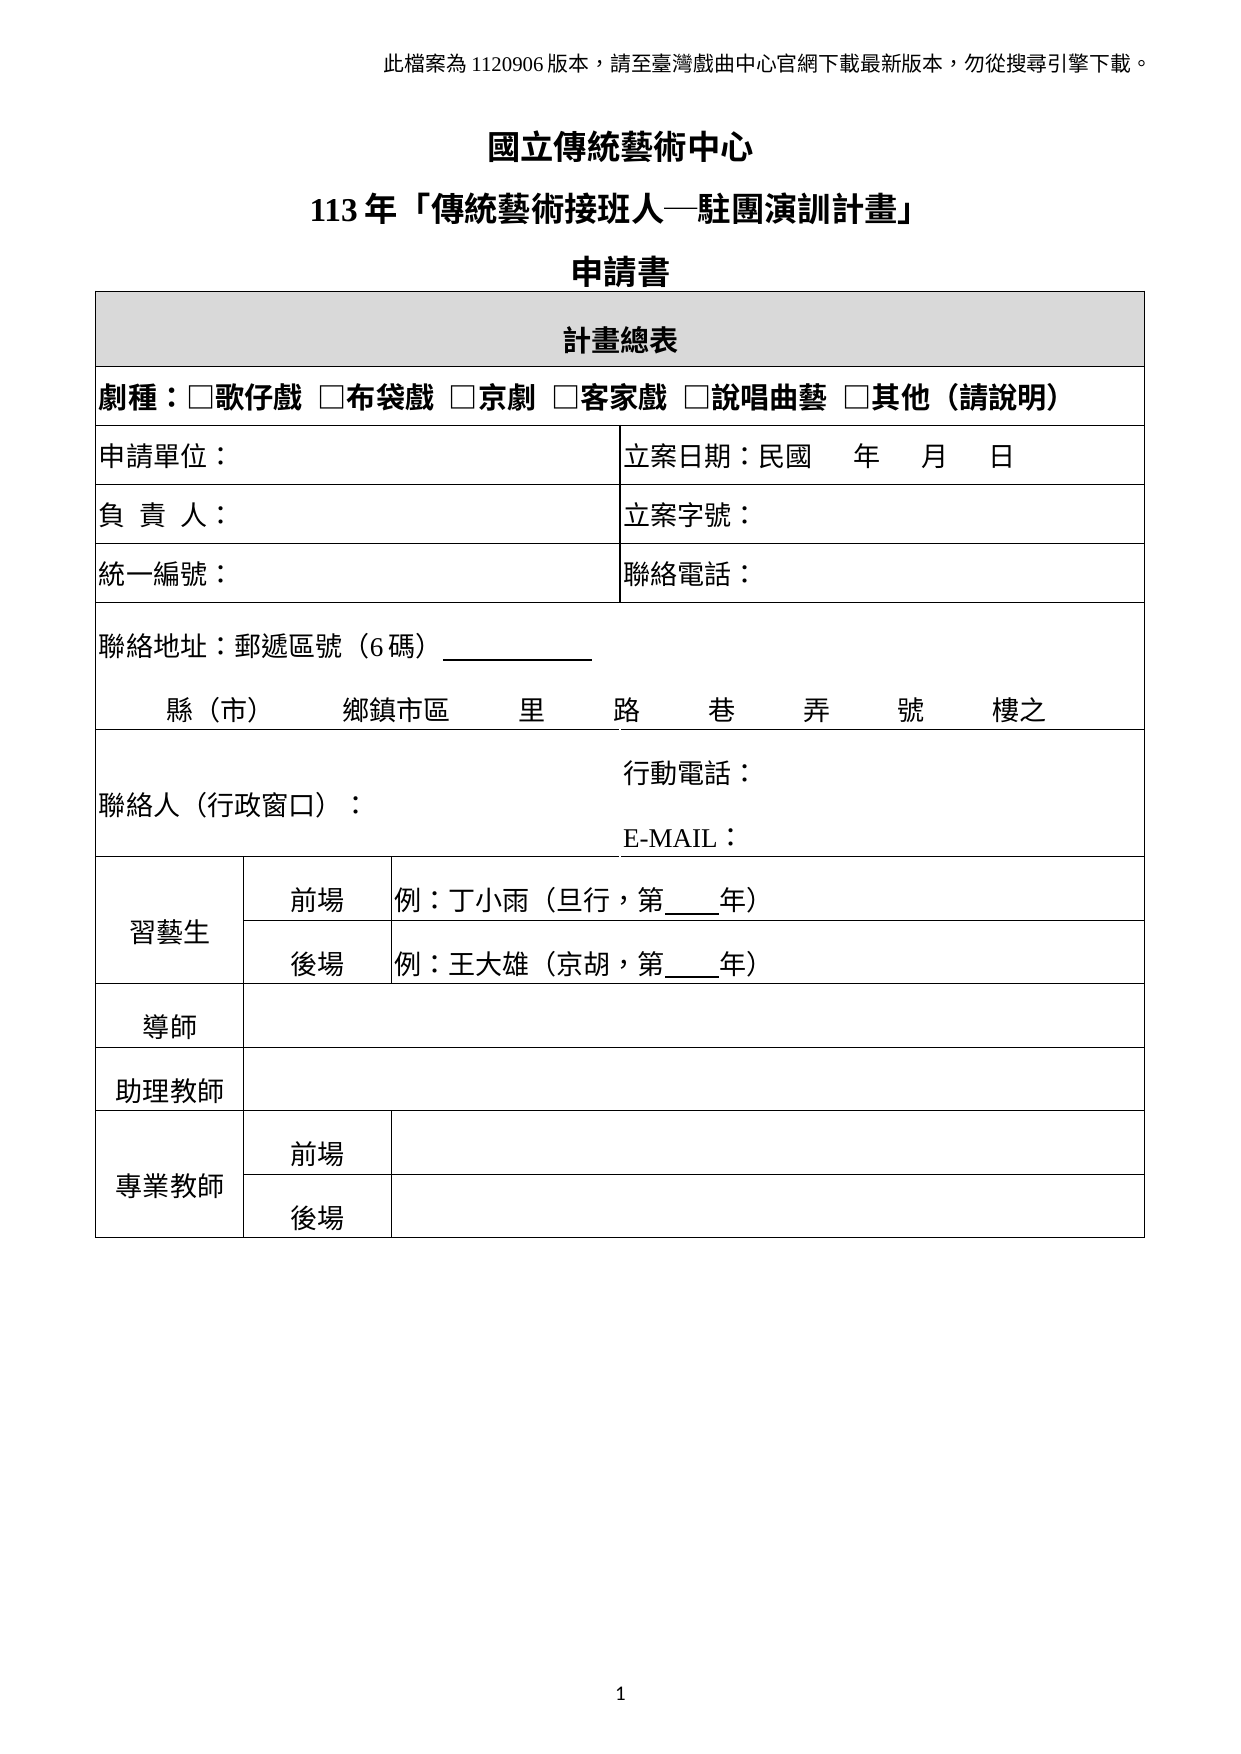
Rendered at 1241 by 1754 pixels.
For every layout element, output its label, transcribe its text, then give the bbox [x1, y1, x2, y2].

table_cell 申請單位： [96, 426, 619, 484]
table_cell 行動電話： [621, 730, 1144, 792]
table_cell 專業教師 [96, 1111, 243, 1237]
table_cell [244, 1048, 1144, 1110]
table_cell 例：王大雄（京胡，第 年） [392, 921, 1144, 983]
table_cell 立案字號： [621, 485, 1144, 543]
table_cell 例：丁小雨（旦行，第 年） [392, 857, 1144, 919]
text 國立傳統藝術中心 [89, 103, 1152, 166]
table_cell 聯絡電話： [621, 544, 1144, 602]
table_header 計畫總表 [96, 292, 1144, 366]
table_cell 縣（市） 鄉鎮市區 里 路 巷 弄 號 樓之 [96, 666, 1144, 729]
table_cell 習藝生 [96, 857, 243, 983]
table_cell 助理教師 [96, 1048, 243, 1110]
table_cell 聯絡地址：郵遞區號（6碼） [96, 603, 1144, 665]
table_cell 立案日期：民國 年 月 日 [621, 426, 1144, 484]
table_cell [244, 984, 1144, 1047]
table_cell 後場 [244, 921, 391, 983]
table_cell [392, 1175, 1144, 1237]
table_cell 統一編號： [96, 544, 619, 602]
table_cell E-MAIL： [621, 794, 1144, 856]
table_cell 聯絡人（行政窗口）： [96, 730, 619, 856]
table_cell 前場 [244, 857, 391, 919]
table_cell 前場 [244, 1111, 391, 1174]
table_cell 導師 [96, 984, 243, 1047]
table_cell 劇種：□歌仔戲 □布袋戲 □京劇 □客家戲 □說唱曲藝 □其他（請說明） [96, 367, 1144, 425]
text 113年「傳統藝術接班人─駐團演訓計畫」 [89, 166, 1152, 228]
table_cell 負 責 人： [96, 485, 619, 543]
table_cell 後場 [244, 1175, 391, 1237]
text 申請書 [89, 228, 1152, 291]
table_cell [392, 1111, 1144, 1174]
